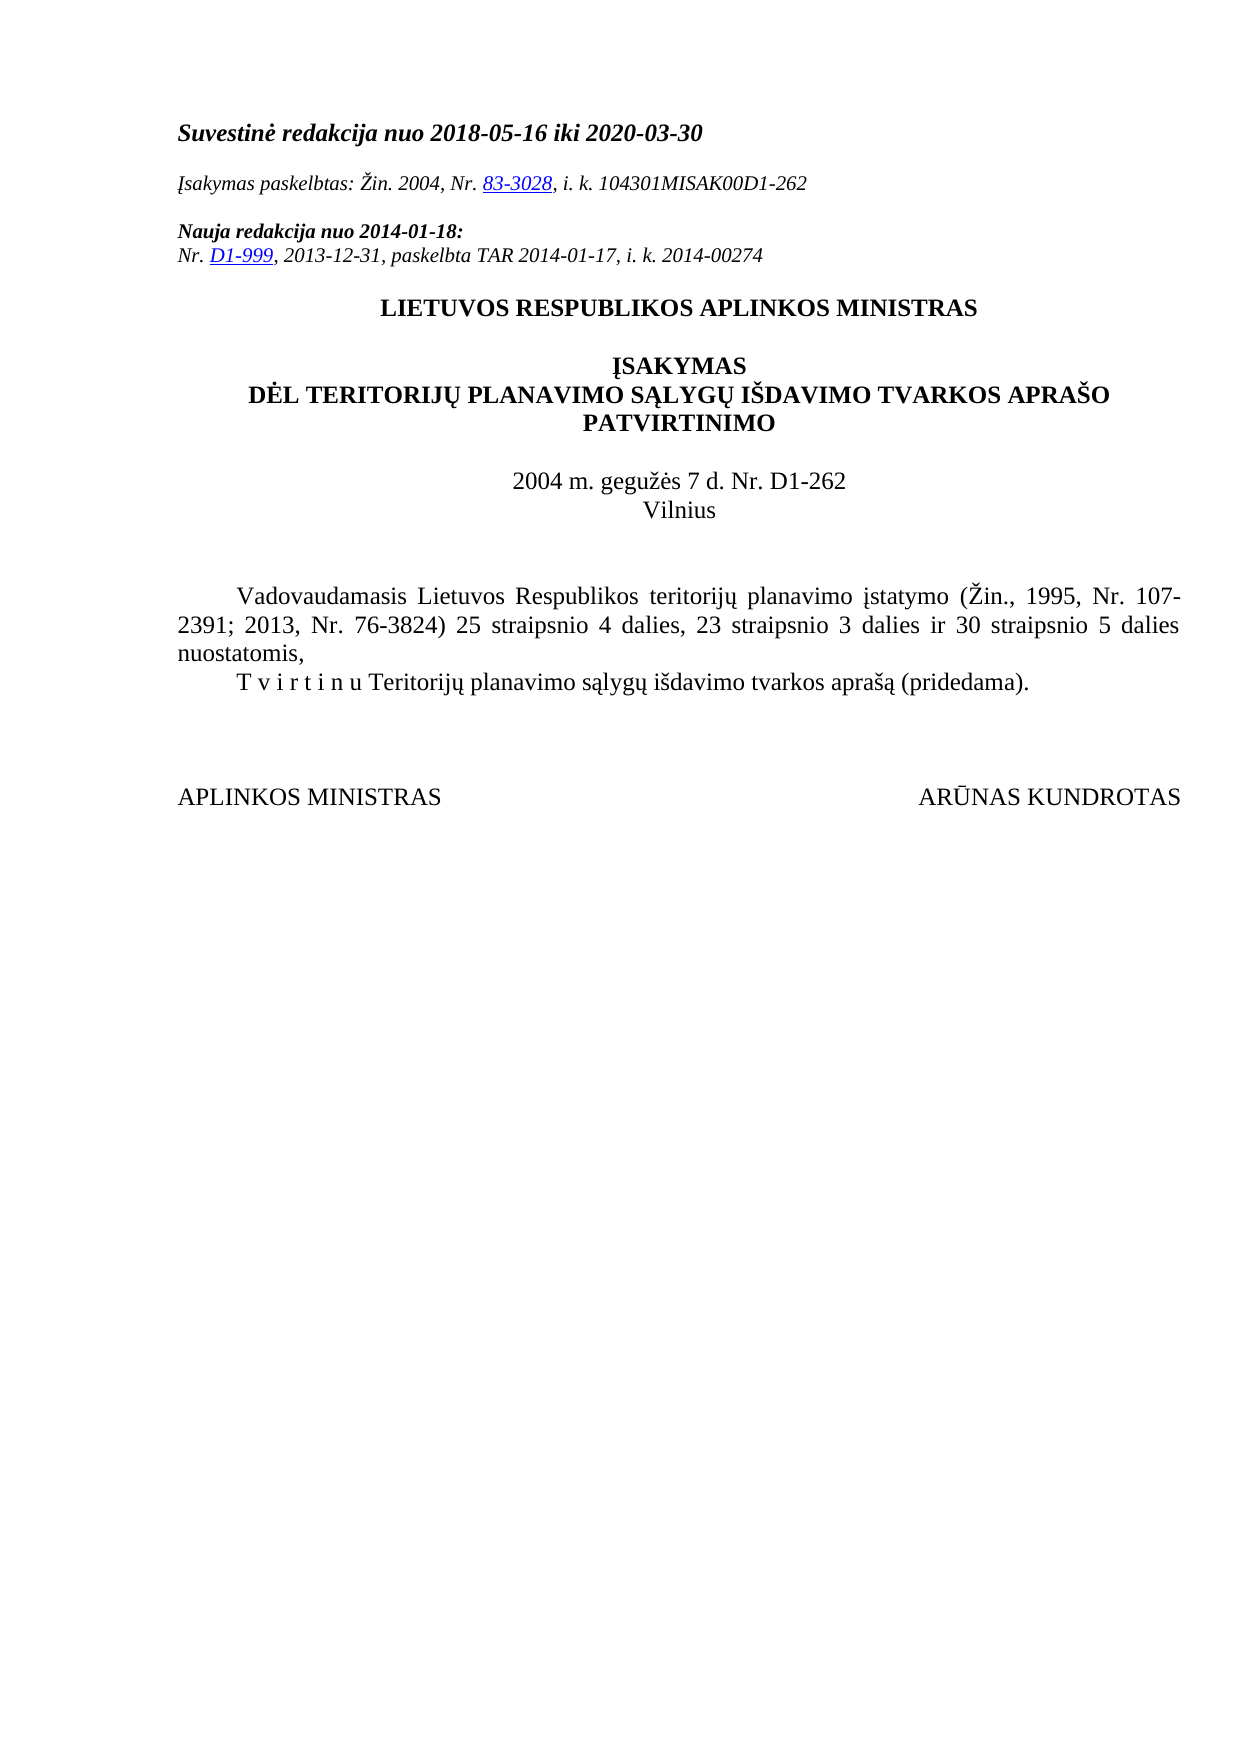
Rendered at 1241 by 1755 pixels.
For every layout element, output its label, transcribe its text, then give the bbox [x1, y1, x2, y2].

text Vilnius [177, 495, 1181, 523]
text DĖL TERITORIJŲ PLANAVIMO SĄLYGŲ IŠDAVIMO TVARKOS APRAŠO PATVIRTINIMO [177, 380, 1181, 437]
text ĮSAKYMAS [177, 351, 1181, 380]
text APLINKOS MINISTRAS ARŪNAS KUNDROTAS [177, 782, 1181, 811]
text Nr. D1-999, 2013-12-31, paskelbta TAR 2014-01-17, i. k. 2014-00274 [177, 243, 1181, 267]
text Vadovaudamasis Lietuvos Respublikos teritorijų planavimo įstatymo (Žin., 1995, Nr. 107-2391; 2013, Nr. 76-3824) 25 straipsnio 4 dalies, 23 straipsnio 3 dalies ir 30 straipsnio 5 dalies nuostatomis, [177, 581, 1181, 667]
text T v i r t i n u Teritorijų planavimo sąlygų išdavimo tvarkos aprašą (pridedama). [177, 667, 1181, 696]
text Nauja redakcija nuo 2014-01-18: [177, 219, 1181, 243]
text Suvestinė redakcija nuo 2018-05-16 iki 2020-03-30 [177, 118, 1181, 147]
text 2004 m. gegužės 7 d. Nr. D1-262 [177, 466, 1181, 495]
text Įsakymas paskelbtas: Žin. 2004, Nr. 83-3028, i. k. 104301MISAK00D1-262 [177, 171, 1181, 195]
text LIETUVOS RESPUBLIKOS APLINKOS MINISTRAS [177, 293, 1181, 322]
